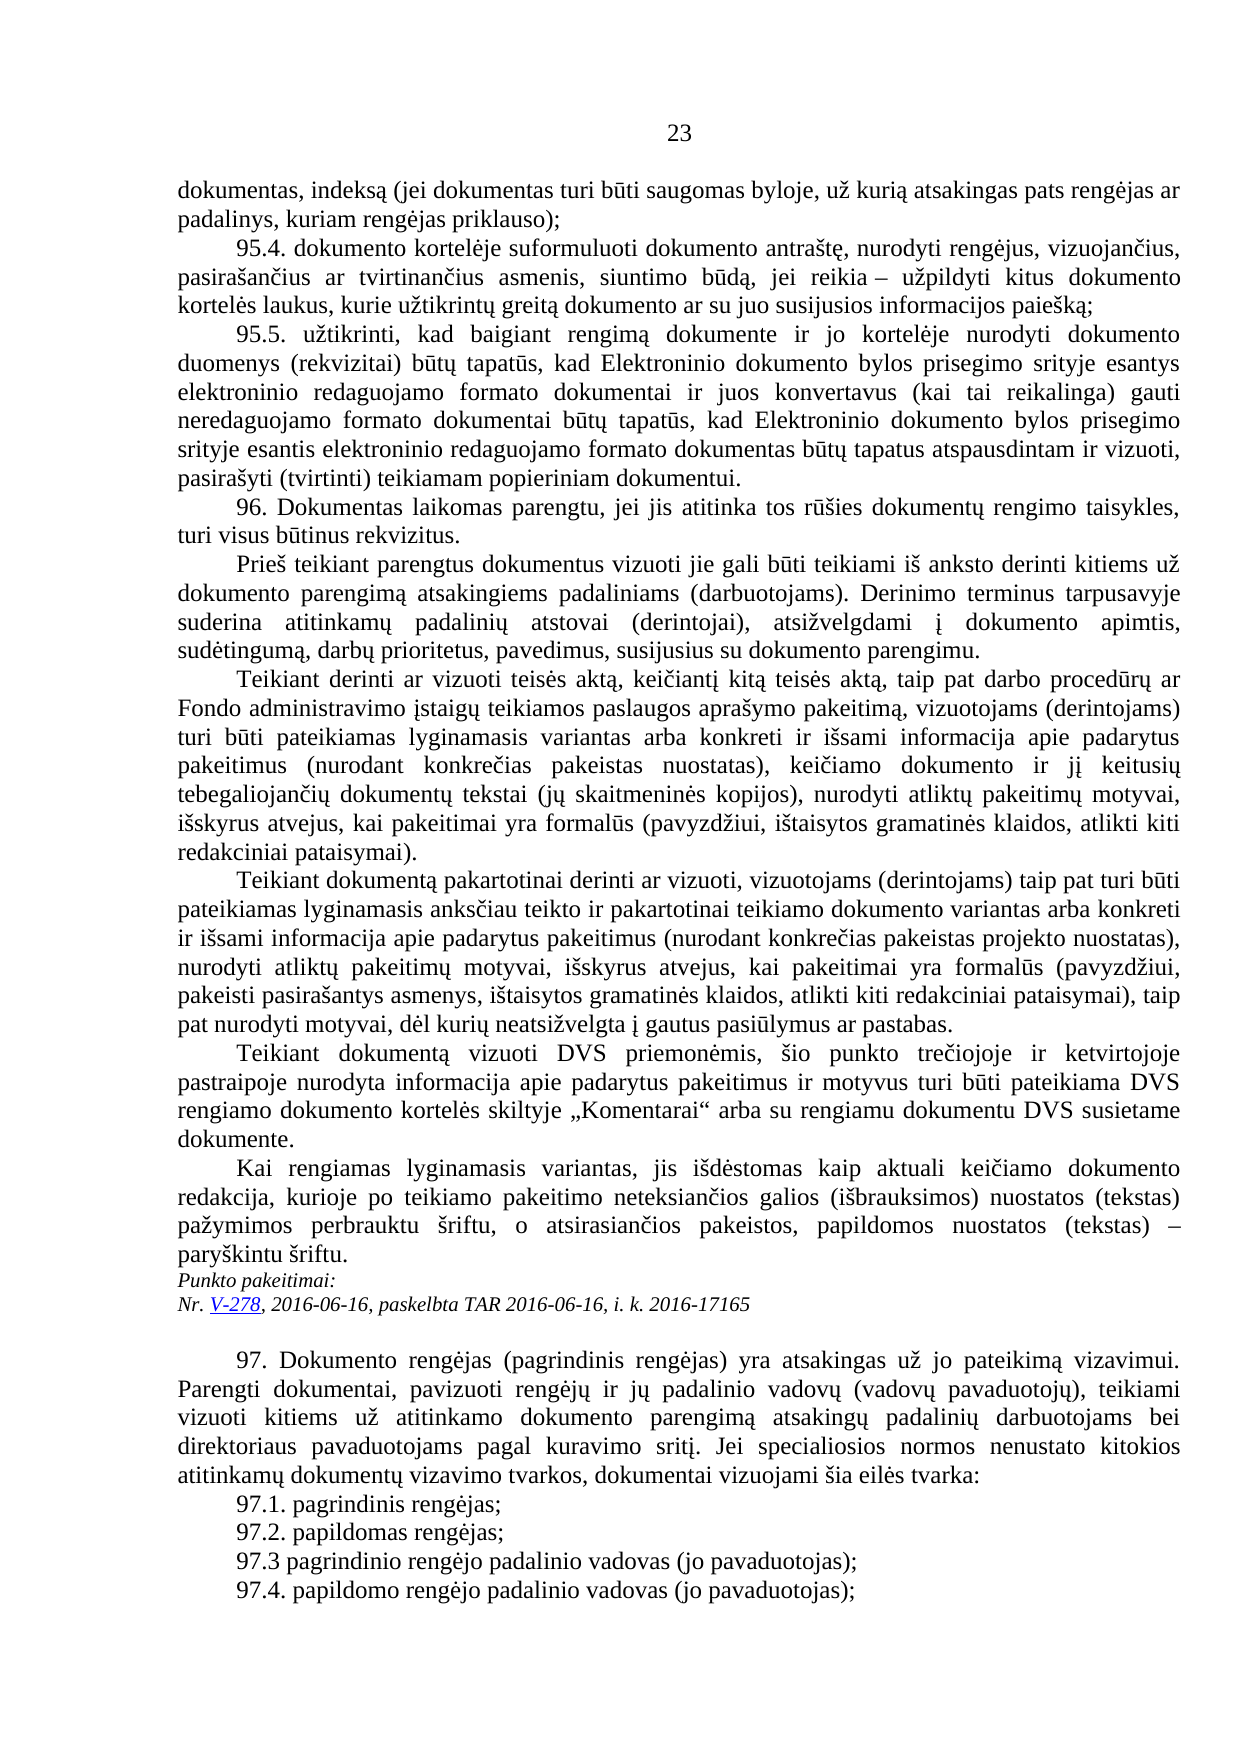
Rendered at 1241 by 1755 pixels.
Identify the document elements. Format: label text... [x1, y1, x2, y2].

text Prieš teikiant parengtus dokumentus vizuoti jie gali būti teikiami iš anksto derinti kitiems už dokumento parengimą atsakingiems padaliniams (darbuotojams). Derinimo terminus tarpusavyje suderina atitinkamų padalinių atstovai (derintojai), atsižvelgdami į dokumento apimtis, sudėtingumą, darbų prioritetus, pavedimus, susijusius su dokumento parengimu. [177, 549, 1181, 664]
text 97.4. papildomo rengėjo padalinio vadovas (jo pavaduotojas); [177, 1575, 1181, 1604]
text 96. Dokumentas laikomas parengtu, jei jis atitinka tos rūšies dokumentų rengimo taisykles, turi visus būtinus rekvizitus. [177, 492, 1181, 549]
text 97.1. pagrindinis rengėjas; [177, 1489, 1181, 1517]
text Kai rengiamas lyginamasis variantas, jis išdėstomas kaip aktuali keičiamo dokumento redakcija, kurioje po teikiamo pakeitimo neteksiančios galios (išbrauksimos) nuostatos (tekstas) pažymimos perbrauktu šriftu, o atsirasiančios pakeistos, papildomos nuostatos (tekstas) – paryškintu šriftu. [177, 1153, 1181, 1268]
text dokumentas, indeksą (jei dokumentas turi būti saugomas byloje, už kurią atsakingas pats rengėjas ar padalinys, kuriam rengėjas priklauso); [177, 176, 1181, 233]
text Punkto pakeitimai: [177, 1268, 1181, 1292]
text 97. Dokumento rengėjas (pagrindinis rengėjas) yra atsakingas už jo pateikimą vizavimui. Parengti dokumentai, pavizuoti rengėjų ir jų padalinio vadovų (vadovų pavaduotojų), teikiami vizuoti kitiems už atitinkamo dokumento parengimą atsakingų padalinių darbuotojams bei direktoriaus pavaduotojams pagal kuravimo sritį. Jei specialiosios normos nenustato kitokios atitinkamų dokumentų vizavimo tvarkos, dokumentai vizuojami šia eilės tvarka: [177, 1345, 1181, 1489]
text 97.2. papildomas rengėjas; [177, 1517, 1181, 1546]
text Teikiant dokumentą vizuoti DVS priemonėmis, šio punkto trečiojoje ir ketvirtojoje pastraipoje nurodyta informacija apie padarytus pakeitimus ir motyvus turi būti pateikiama DVS rengiamo dokumento kortelės skiltyje „Komentarai“ arba su rengiamu dokumentu DVS susietame dokumente. [177, 1038, 1181, 1153]
text Teikiant dokumentą pakartotinai derinti ar vizuoti, vizuotojams (derintojams) taip pat turi būti pateikiamas lyginamasis anksčiau teikto ir pakartotinai teikiamo dokumento variantas arba konkreti ir išsami informacija apie padarytus pakeitimus (nurodant konkrečias pakeistas projekto nuostatas), nurodyti atliktų pakeitimų motyvai, išskyrus atvejus, kai pakeitimai yra formalūs (pavyzdžiui, pakeisti pasirašantys asmenys, ištaisytos gramatinės klaidos, atlikti kiti redakciniai pataisymai), taip pat nurodyti motyvai, dėl kurių neatsižvelgta į gautus pasiūlymus ar pastabas. [177, 866, 1181, 1038]
text Nr. V-278, 2016-06-16, paskelbta TAR 2016-06-16, i. k. 2016-17165 [177, 1292, 1181, 1316]
text Teikiant derinti ar vizuoti teisės aktą, keičiantį kitą teisės aktą, taip pat darbo procedūrų ar Fondo administravimo įstaigų teikiamos paslaugos aprašymo pakeitimą, vizuotojams (derintojams) turi būti pateikiamas lyginamasis variantas arba konkreti ir išsami informacija apie padarytus pakeitimus (nurodant konkrečias pakeistas nuostatas), keičiamo dokumento ir jį keitusių tebegaliojančių dokumentų tekstai (jų skaitmeninės kopijos), nurodyti atliktų pakeitimų motyvai, išskyrus atvejus, kai pakeitimai yra formalūs (pavyzdžiui, ištaisytos gramatinės klaidos, atlikti kiti redakciniai pataisymai). [177, 664, 1181, 866]
text 95.5. užtikrinti, kad baigiant rengimą dokumente ir jo kortelėje nurodyti dokumento duomenys (rekvizitai) būtų tapatūs, kad Elektroninio dokumento bylos prisegimo srityje esantys elektroninio redaguojamo formato dokumentai ir juos konvertavus (kai tai reikalinga) gauti neredaguojamo formato dokumentai būtų tapatūs, kad Elektroninio dokumento bylos prisegimo srityje esantis elektroninio redaguojamo formato dokumentas būtų tapatus atspausdintam ir vizuoti, pasirašyti (tvirtinti) teikiamam popieriniam dokumentui. [177, 319, 1181, 492]
text 95.4. dokumento kortelėje suformuluoti dokumento antraštę, nurodyti rengėjus, vizuojančius, pasirašančius ar tvirtinančius asmenis, siuntimo būdą, jei reikia – užpildyti kitus dokumento kortelės laukus, kurie užtikrintų greitą dokumento ar su juo susijusios informacijos paiešką; [177, 233, 1181, 319]
text 97.3 pagrindinio rengėjo padalinio vadovas (jo pavaduotojas); [177, 1546, 1181, 1575]
